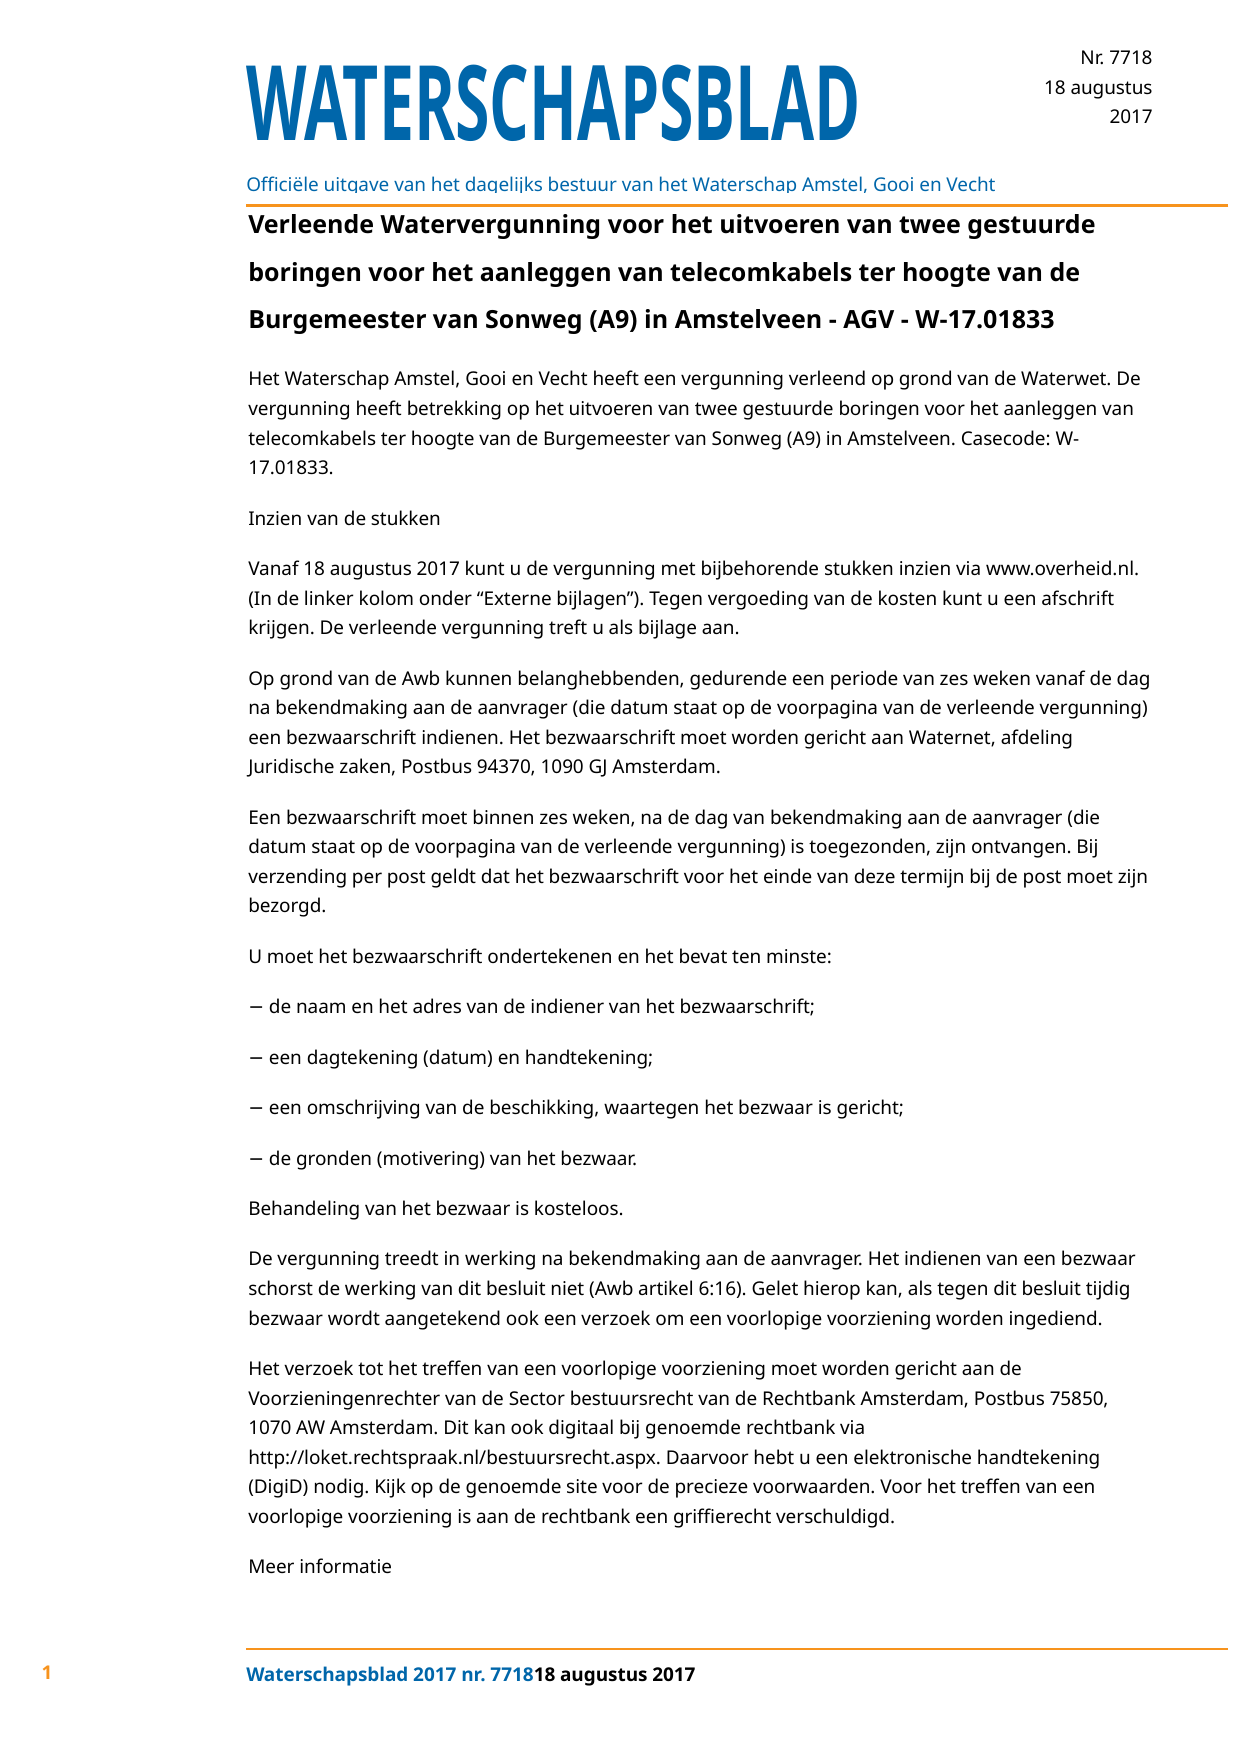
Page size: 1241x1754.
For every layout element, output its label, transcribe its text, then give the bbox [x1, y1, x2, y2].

text − een dagtekening (datum) en handtekening; [248, 1044, 1152, 1069]
text Het verzoek tot het treffen van een voorlopige voorziening moet worden gericht aan de Voorzieningenrechter van de Sector bestuursrecht van de Rechtbank Amsterdam, Postbus 75850, 1070 AW Amsterdam. Dit kan ook digitaal bij genoemde rechtbank via http://loket.rechtspraak.nl/bestuursrecht.aspx. Daarvoor hebt u een elektronische handtekening (DigiD) nodig. Kijk op de genoemde site voor de precieze voorwaarden. Voor het treffen van een voorlopige voorziening is aan de rechtbank een griffierecht verschuldigd. [248, 1355, 1152, 1529]
text Op grond van de Awb kunnen belanghebbenden, gedurende een periode van zes weken vanaf de dag na bekendmaking aan de aanvrager (die datum staat op de voorpagina van de verleende vergunning) een bezwaarschrift indienen. Het bezwaarschrift moet worden gericht aan Waternet, afdeling Juridische zaken, Postbus 94370, 1090 GJ Amsterdam. [248, 665, 1152, 779]
text Het Waterschap Amstel, Gooi en Vecht heeft een vergunning verleend op grond van de Waterwet. De vergunning heeft betrekking op het uitvoeren van twee gestuurde boringen voor het aanleggen van telecomkabels ter hoogte van de Burgemeester van Sonweg (A9) in Amstelveen. Casecode: W-17.01833. [248, 366, 1152, 480]
text Vanaf 18 augustus 2017 kunt u de vergunning met bijbehorende stukken inzien via www.overheid.nl. (In de linker kolom onder “Externe bijlagen”). Tegen vergoeding van de kosten kunt u een afschrift krijgen. De verleende vergunning treft u als bijlage aan. [248, 555, 1152, 640]
text Verleende Watervergunning voor het uitvoeren van twee gestuurde boringen voor het aanleggen van telecomkabels ter hoogte van de Burgemeester van Sonweg (A9) in Amstelveen - AGV - W-17.01833 [248, 207, 1152, 336]
text Inzien van de stukken [248, 505, 1152, 530]
text Een bezwaarschrift moet binnen zes weken, na de dag van bekendmaking aan de aanvrager (die datum staat op de voorpagina van de verleende vergunning) is toegezonden, zijn ontvangen. Bij verzending per post geldt dat het bezwaarschrift voor het einde van deze termijn bij de post moet zijn bezorgd. [248, 804, 1152, 918]
text Meer informatie [248, 1553, 1152, 1579]
text Behandeling van het bezwaar is kosteloos. [248, 1195, 1152, 1221]
text De vergunning treedt in werking na bekendmaking aan de aanvrager. Het indienen van een bezwaar schorst de werking van dit besluit niet (Awb artikel 6:16). Gelet hierop kan, als tegen dit besluit tijdig bezwaar wordt aangetekend ook een verzoek om een voorlopige voorziening worden ingediend. [248, 1246, 1152, 1330]
text U moet het bezwaarschrift ondertekenen en het bevat ten minste: [248, 943, 1152, 969]
text − de gronden (motivering) van het bezwaar. [248, 1145, 1152, 1170]
text − een omschrijving van de beschikking, waartegen het bezwaar is gericht; [248, 1094, 1152, 1120]
text − de naam en het adres van de indiener van het bezwaarschrift; [248, 993, 1152, 1019]
picture [41, 47, 231, 172]
